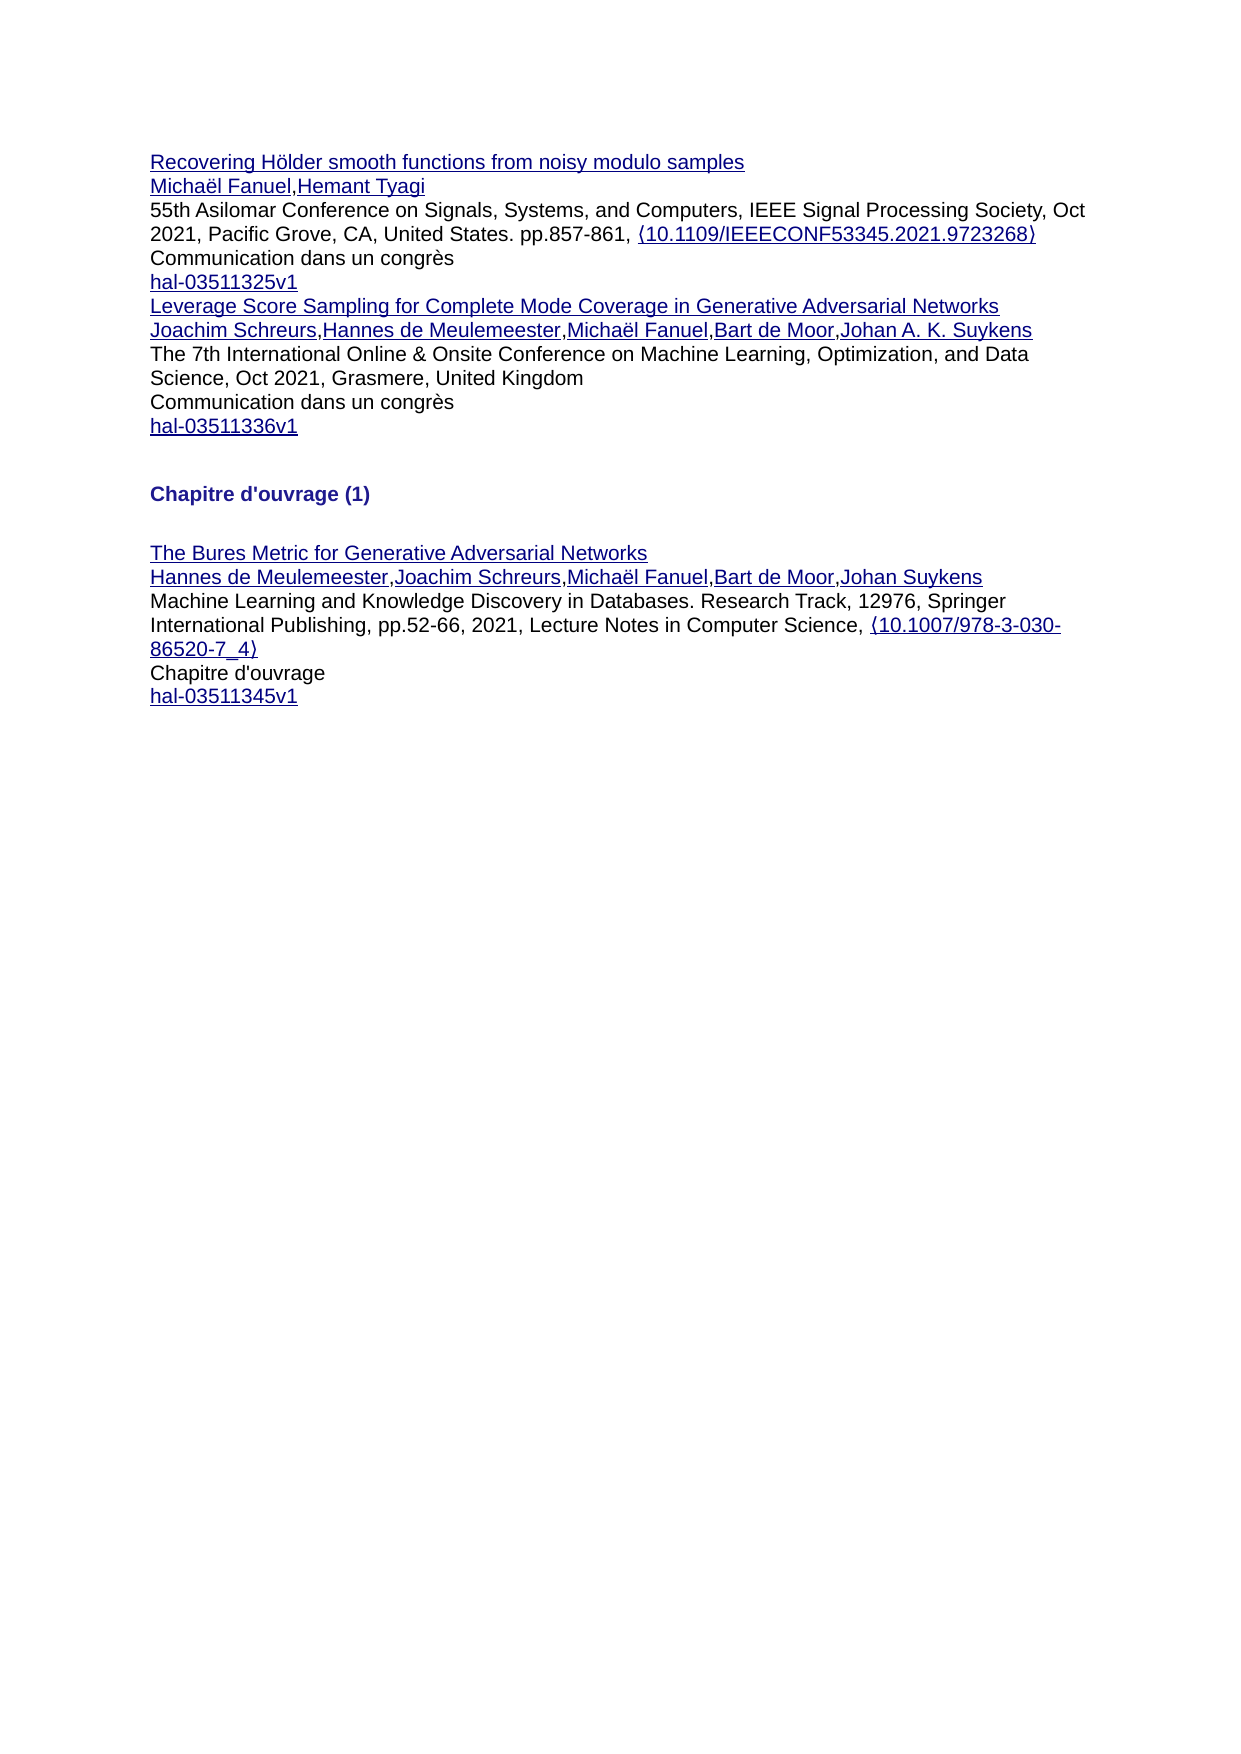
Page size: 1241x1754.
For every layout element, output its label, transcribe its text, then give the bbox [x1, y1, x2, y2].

table_header The Bures Metric for Generative Adversarial Networks Hannes de Meulemeester,Joachim Schreurs,Michaël Fanuel,Bart de Moor,Johan Suykens Machine Learning and Knowledge Discovery in Databases. Research Track, 12976, Springer International Publishing, pp.52-66, 2021, Lecture Notes in Computer Science, ⟨10.1007/978-3-030-86520-7_4⟩ Chapitre d'ouvrage hal-03511345v1 [150, 541, 1090, 708]
table_cell Recovering Hölder smooth functions from noisy modulo samples Michaël Fanuel,Hemant Tyagi 55th Asilomar Conference on Signals, Systems, and Computers, IEEE Signal Processing Society, Oct 2021, Pacific Grove, CA, United States. pp.857-861, ⟨10.1109/IEEECONF53345.2021.9723268⟩ Communication dans un congrès hal-03511325v1 [150, 150, 1090, 294]
table_cell Leverage Score Sampling for Complete Mode Coverage in Generative Adversarial Networks Joachim Schreurs,Hannes de Meulemeester,Michaël Fanuel,Bart de Moor,Johan A. K. Suykens The 7th International Online & Onsite Conference on Machine Learning, Optimization, and Data Science, Oct 2021, Grasmere, United Kingdom Communication dans un congrès hal-03511336v1 [150, 294, 1090, 437]
subtitle Chapitre d'ouvrage (1) [150, 482, 1090, 506]
